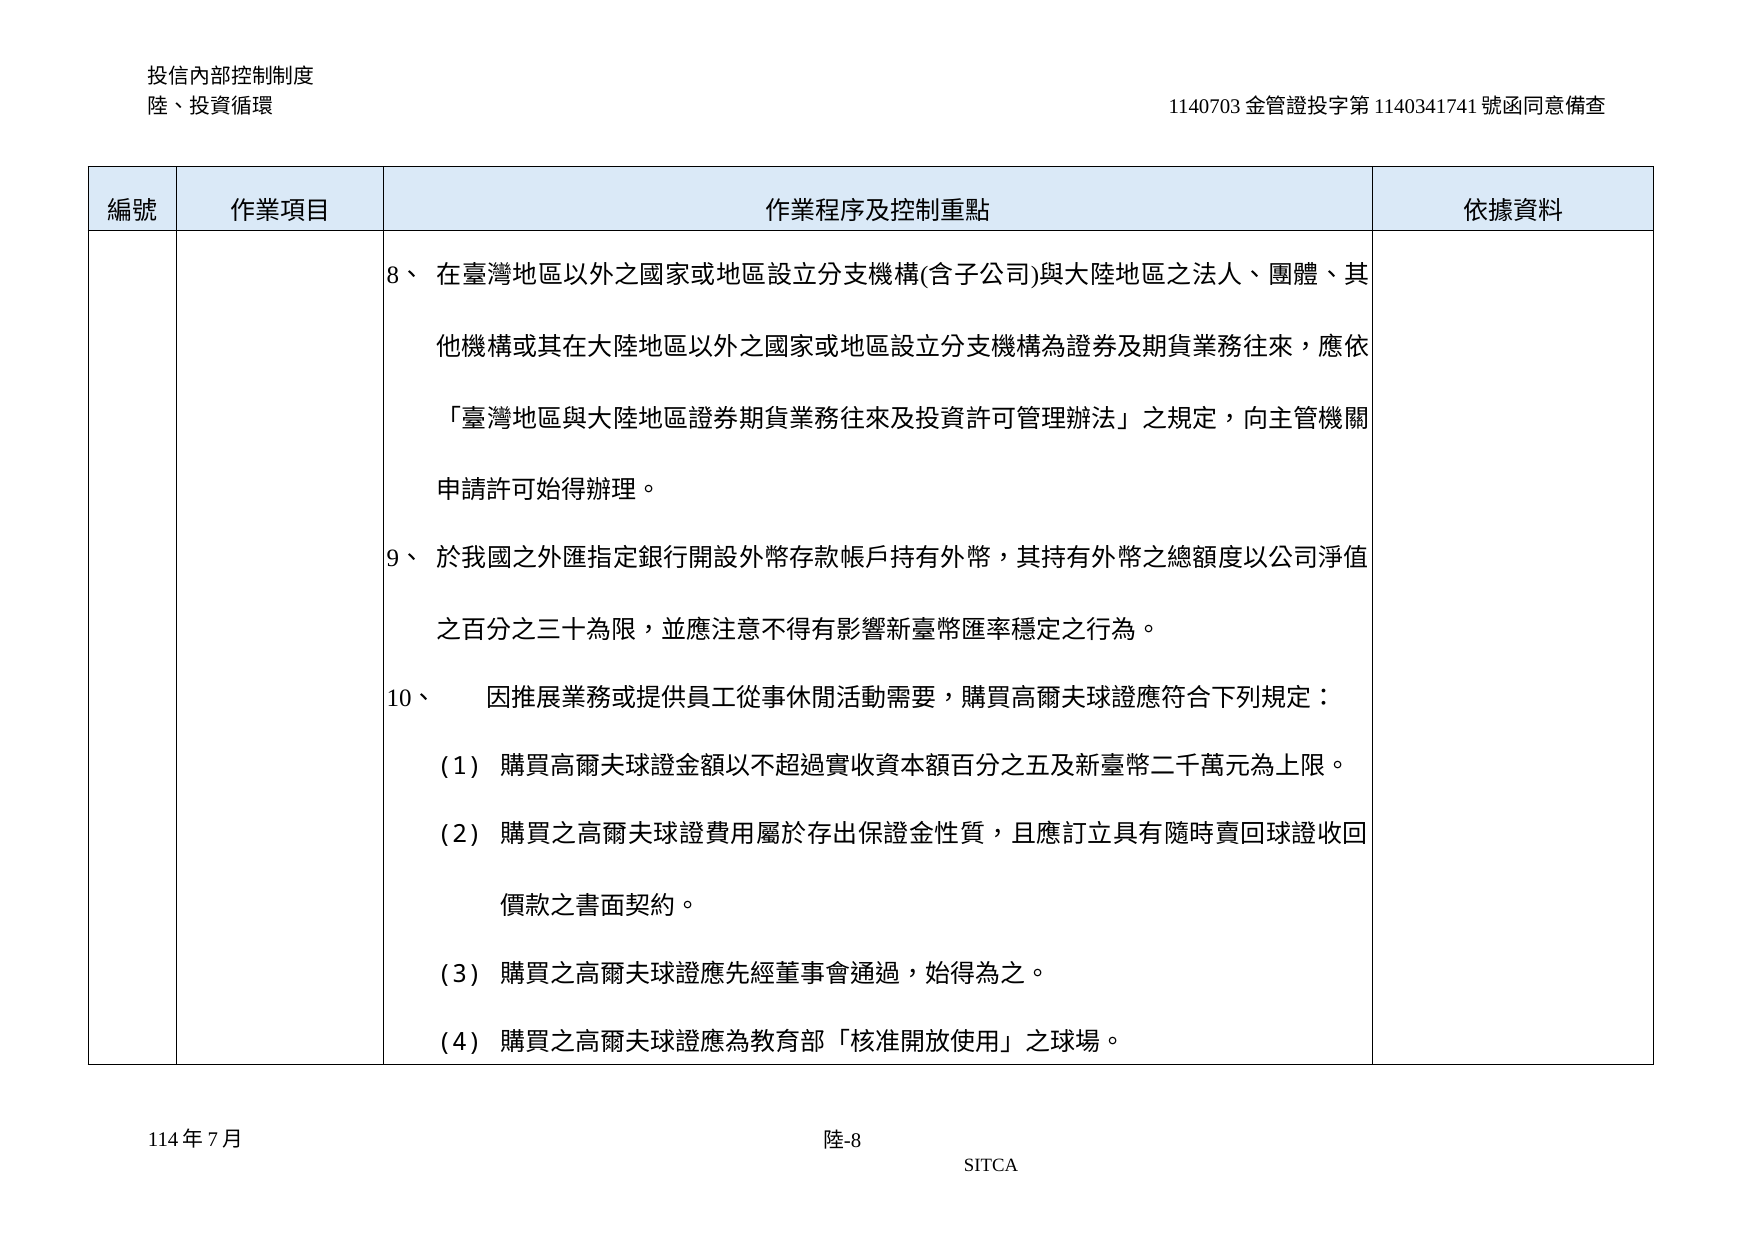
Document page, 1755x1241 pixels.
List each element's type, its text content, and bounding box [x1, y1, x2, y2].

table_header 作業項目 [177, 167, 383, 230]
table_cell [89, 231, 176, 1064]
table_cell 投資之對象、金額等，應經權責主管核准並依公司訂定之取得或處分資產處理程序辦理；若公司本身為公開發行公司，其取得或處分長短期股權投資、轉換公司債尚應依「公開發行公司取得或處分資產處理準則」等相關規定辦理。 購買有價證券應以公司名義登記持有，且所有有價證券均應確實記錄變動情形，並編製明細表，詳細登記購買或出售日期、名稱、面值、數量及號碼等，並註明有價證券附帶利息及還本方式與付息方法等。 公司轉投資事業應符合下述規定： 本國事業： 期貨交易所，投資金額不得超過本公司實收資本額百分之十。但本公司投資時，經會計師查核簽證之最近年度財務報告所列淨值低於實收資本額者，上開百分之十計算以淨值為準。 金融科技產業，包括金融資訊服務公司、行動支付業、第三方支付業及大數據處理業。 臺灣集中保管結算所股份有限公司及財團法人中華民國證券櫃檯買賣中心轉投資成立從事基金網路銷售業務之公司。 保險代理人公司或保險經紀人公司。 證券投資顧問事業。 創業投資事業及創業投資管理顧問公司。 子公司擔任私募股權基金之普通合夥人。 外國事業： 金融科技產業，包括金融資訊服務公司、行動支付業、第三方支付業及大數據處理業。 資產管理機構。 子公司擔任私募股權基金之普通合夥人。 投資本國事業、外國事業及大陸地區證券投資基金管理公司之總金額，不得超過公司淨值之百分之四十，並應符合公司法第十三條之規定。但經專案核准者，得不受淨值百分之四十之限制。 因臨時性大筆資金支出，而現金不敷需求時，財務部門應將有關資料呈請權責主管核決，將投資中途解約、轉售或質借，以供應急。經核定後，將有價證券取出處理，並將取得款交由出納存入公司銀行帳戶及通知會計部門作相關帳務處理。 因擴展業務或其他原因，所為對重大長期股權投資之處分，應由董事會核定之。 重大長期股權投資之處分，應詳細說明評估依據，呈請權責單位核准。 在香港、澳門設立分支機構或子公司應依「臺灣地區證券及期貨機構在香港澳門設立分支機構子公司許可辦法」之規定申報，其分支機構或子公司轉投資該地證券、期貨相關機構亦應依上開規定辦理。 在臺灣地區以外之國家或地區設立分支機構(含子公司)與大陸地區之法人、團體、其他機構或其在大陸地區以外之國家或地區設立分支機構為證券及期貨業務往來，應依「臺灣地區與大陸地區證券期貨業務往來及投資許可管理辦法」之規定，向主管機關申請許可始得辦理。 於我國之外匯指定銀行開設外幣存款帳戶持有外幣，其持有外幣之總額度以公司淨值之百分之三十為限，並應注意不得有影響新臺幣匯率穩定之行為。 因推展業務或提供員工從事休閒活動需要，購買高爾夫球證應符合下列規定： 購買高爾夫球證金額以不超過實收資本額百分之五及新臺幣二千萬元為上限。 購買之高爾夫球證費用屬於存出保證金性質，且應訂立具有隨時賣回球證收回價款之書面契約。 購買之高爾夫球證應先經董事會通過，始得為之。 購買之高爾夫球證應為教育部「核准開放使用」之球場。 [384, 231, 1372, 1064]
table_cell [177, 231, 383, 1064]
table_header 編號 [89, 167, 176, 230]
table_header 依據資料 [1373, 167, 1653, 230]
table_cell [1373, 231, 1653, 1064]
table_header 作業程序及控制重點 [384, 167, 1372, 230]
